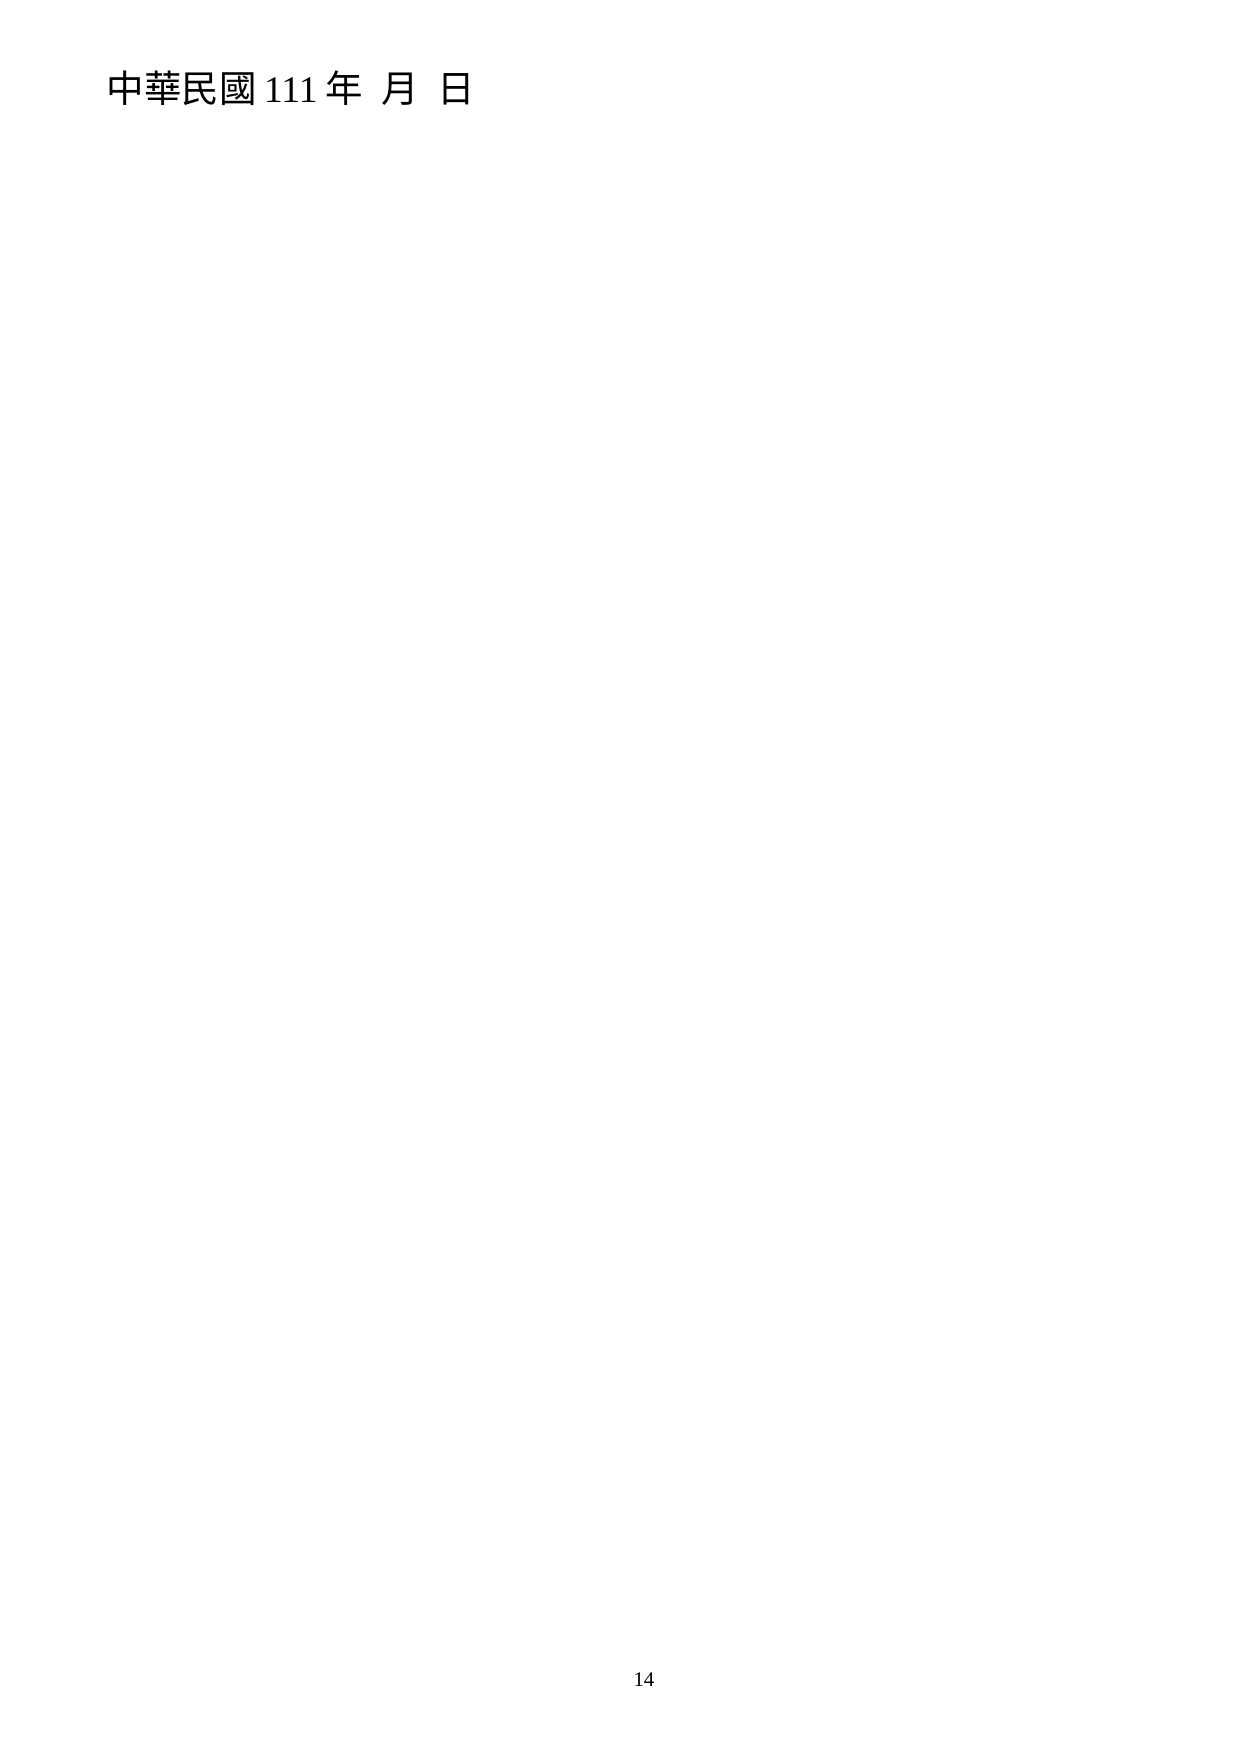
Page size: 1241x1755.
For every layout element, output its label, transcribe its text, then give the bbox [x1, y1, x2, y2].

text 中華民國111年 月 日 [106, 59, 1181, 113]
